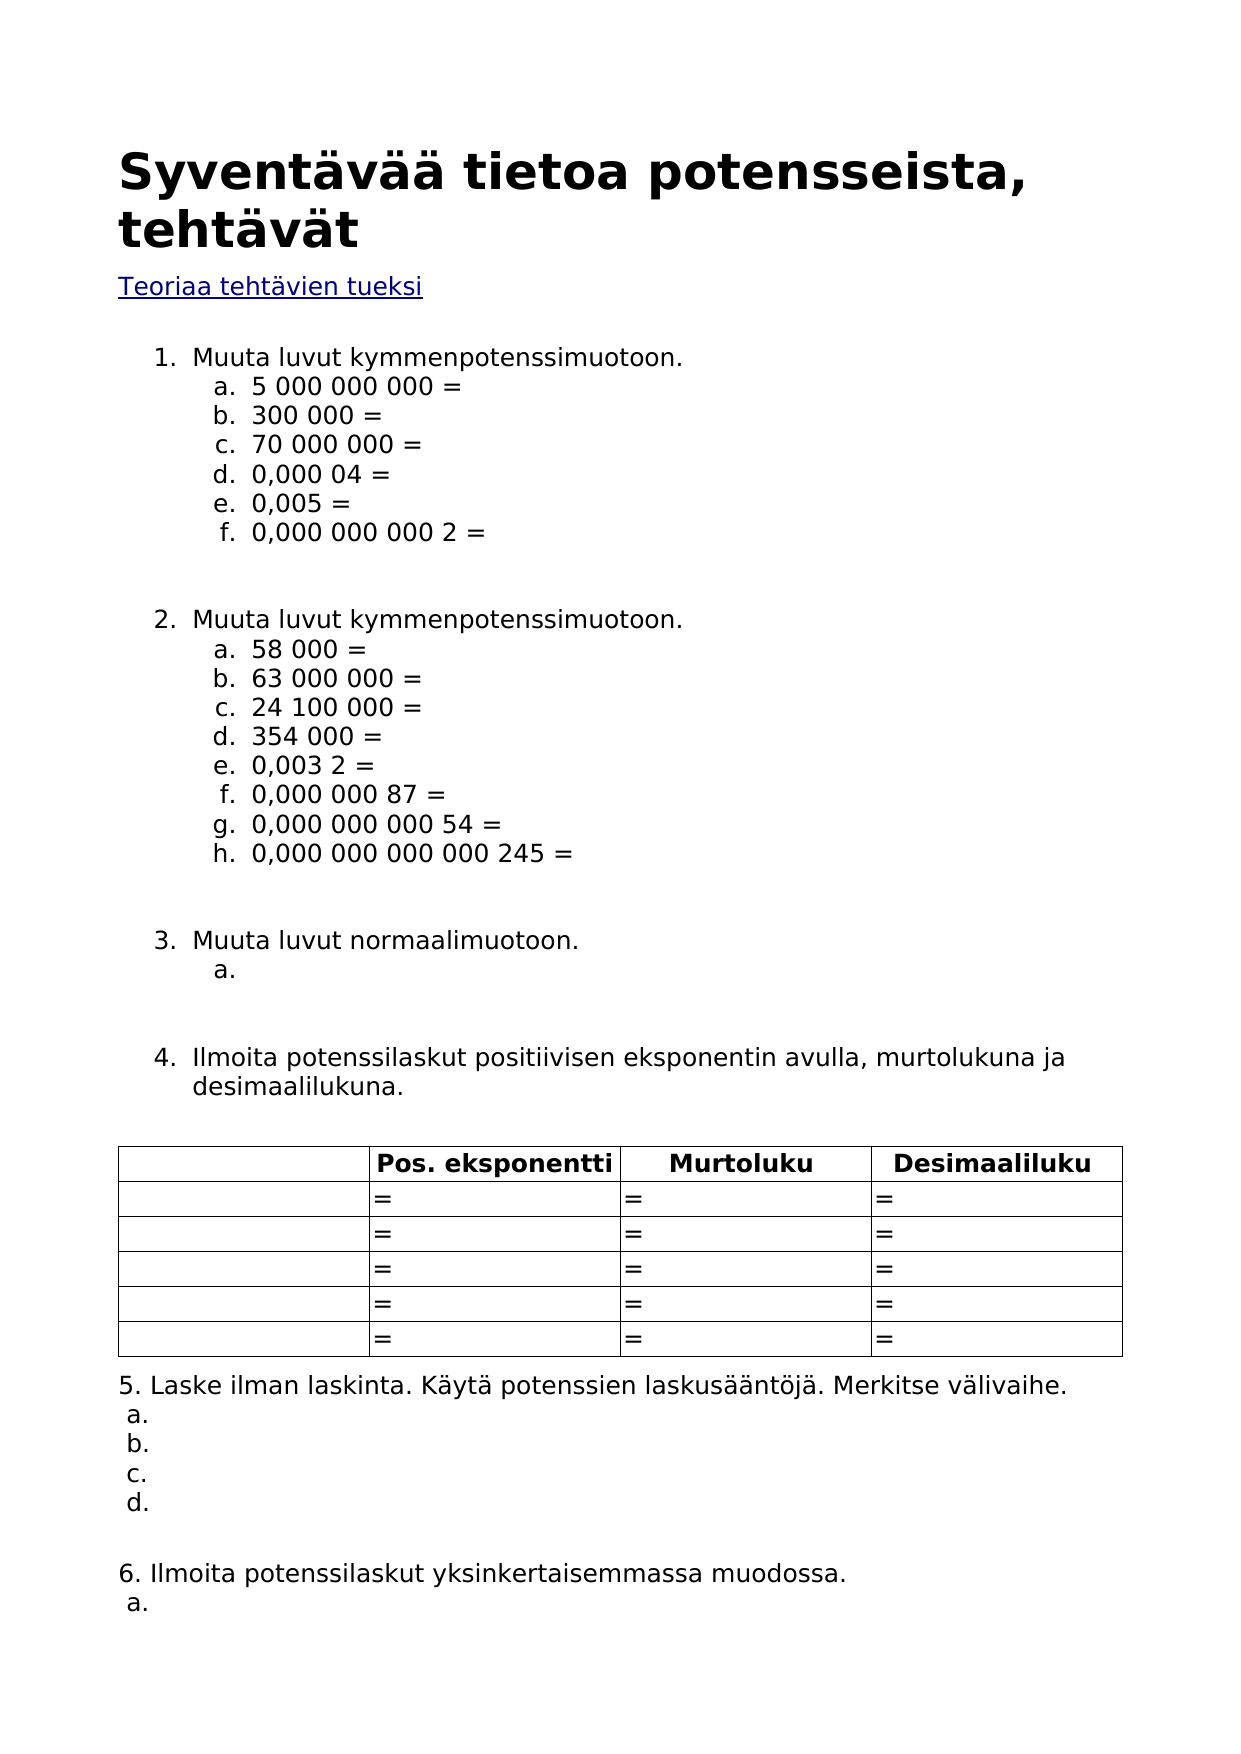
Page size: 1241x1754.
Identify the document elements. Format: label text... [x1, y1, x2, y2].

table_cell = [872, 1322, 1122, 1356]
list 0,000 000 000 000 245 = [236, 839, 1122, 927]
list 24 100 000 = [236, 693, 1122, 722]
list 0,000 000 87 = [236, 781, 1122, 810]
table_cell [119, 1322, 369, 1356]
list Muuta luvut kymmenpotenssimuotoon. [177, 606, 1122, 635]
table_cell = [872, 1252, 1122, 1286]
list 0,003 2 = [236, 752, 1122, 781]
table_header Murtoluku [621, 1147, 871, 1181]
list 0,000 000 000 2 = [236, 518, 1122, 606]
table_cell = [370, 1322, 620, 1356]
table_cell [119, 1287, 369, 1321]
table_cell = [872, 1287, 1122, 1321]
list 5 000 000 000 = [236, 372, 1122, 402]
list 0,000 000 000 54 = [236, 810, 1122, 839]
list Muuta luvut kymmenpotenssimuotoon. [177, 343, 1122, 372]
table_cell = [872, 1217, 1122, 1251]
text 5. Laske ilman laskinta. Käytä potenssien laskusääntöjä. Merkitse välivaihe. a. b. c. d. [118, 1371, 1122, 1546]
table_cell = [621, 1322, 871, 1356]
list Ilmoita potenssilaskut positiivisen eksponentin avulla, murtolukuna ja desimaalilukuna. [177, 1043, 1122, 1102]
table_cell [119, 1252, 369, 1286]
list 354 000 = [236, 722, 1122, 752]
list 0,000 04 = [236, 460, 1122, 489]
table_cell = [621, 1287, 871, 1321]
table_cell = [621, 1182, 871, 1216]
list 63 000 000 = [236, 664, 1122, 693]
table_cell = [872, 1182, 1122, 1216]
table_header [119, 1147, 369, 1181]
table_cell = [621, 1217, 871, 1251]
list 58 000 = [236, 635, 1122, 664]
table_header Pos. eksponentti [370, 1147, 620, 1181]
table_cell [119, 1217, 369, 1251]
text Teoriaa tehtävien tueksi [118, 272, 1122, 301]
list 0,005 = [236, 489, 1122, 518]
subtitle Syventävää tietoa potensseista, tehtävät [118, 143, 1122, 259]
table_cell = [370, 1182, 620, 1216]
table_cell = [370, 1252, 620, 1286]
list 70 000 000 = [236, 431, 1122, 460]
text 6. Ilmoita potenssilaskut yksinkertaisemmassa muodossa. a. [118, 1559, 1122, 1617]
table_cell = [370, 1217, 620, 1251]
table_header Desimaaliluku [872, 1147, 1122, 1181]
table_cell = [370, 1287, 620, 1321]
table_cell [119, 1182, 369, 1216]
list Muuta luvut normaalimuotoon. [177, 927, 1122, 956]
table_cell = [621, 1252, 871, 1286]
list 300 000 = [236, 402, 1122, 431]
